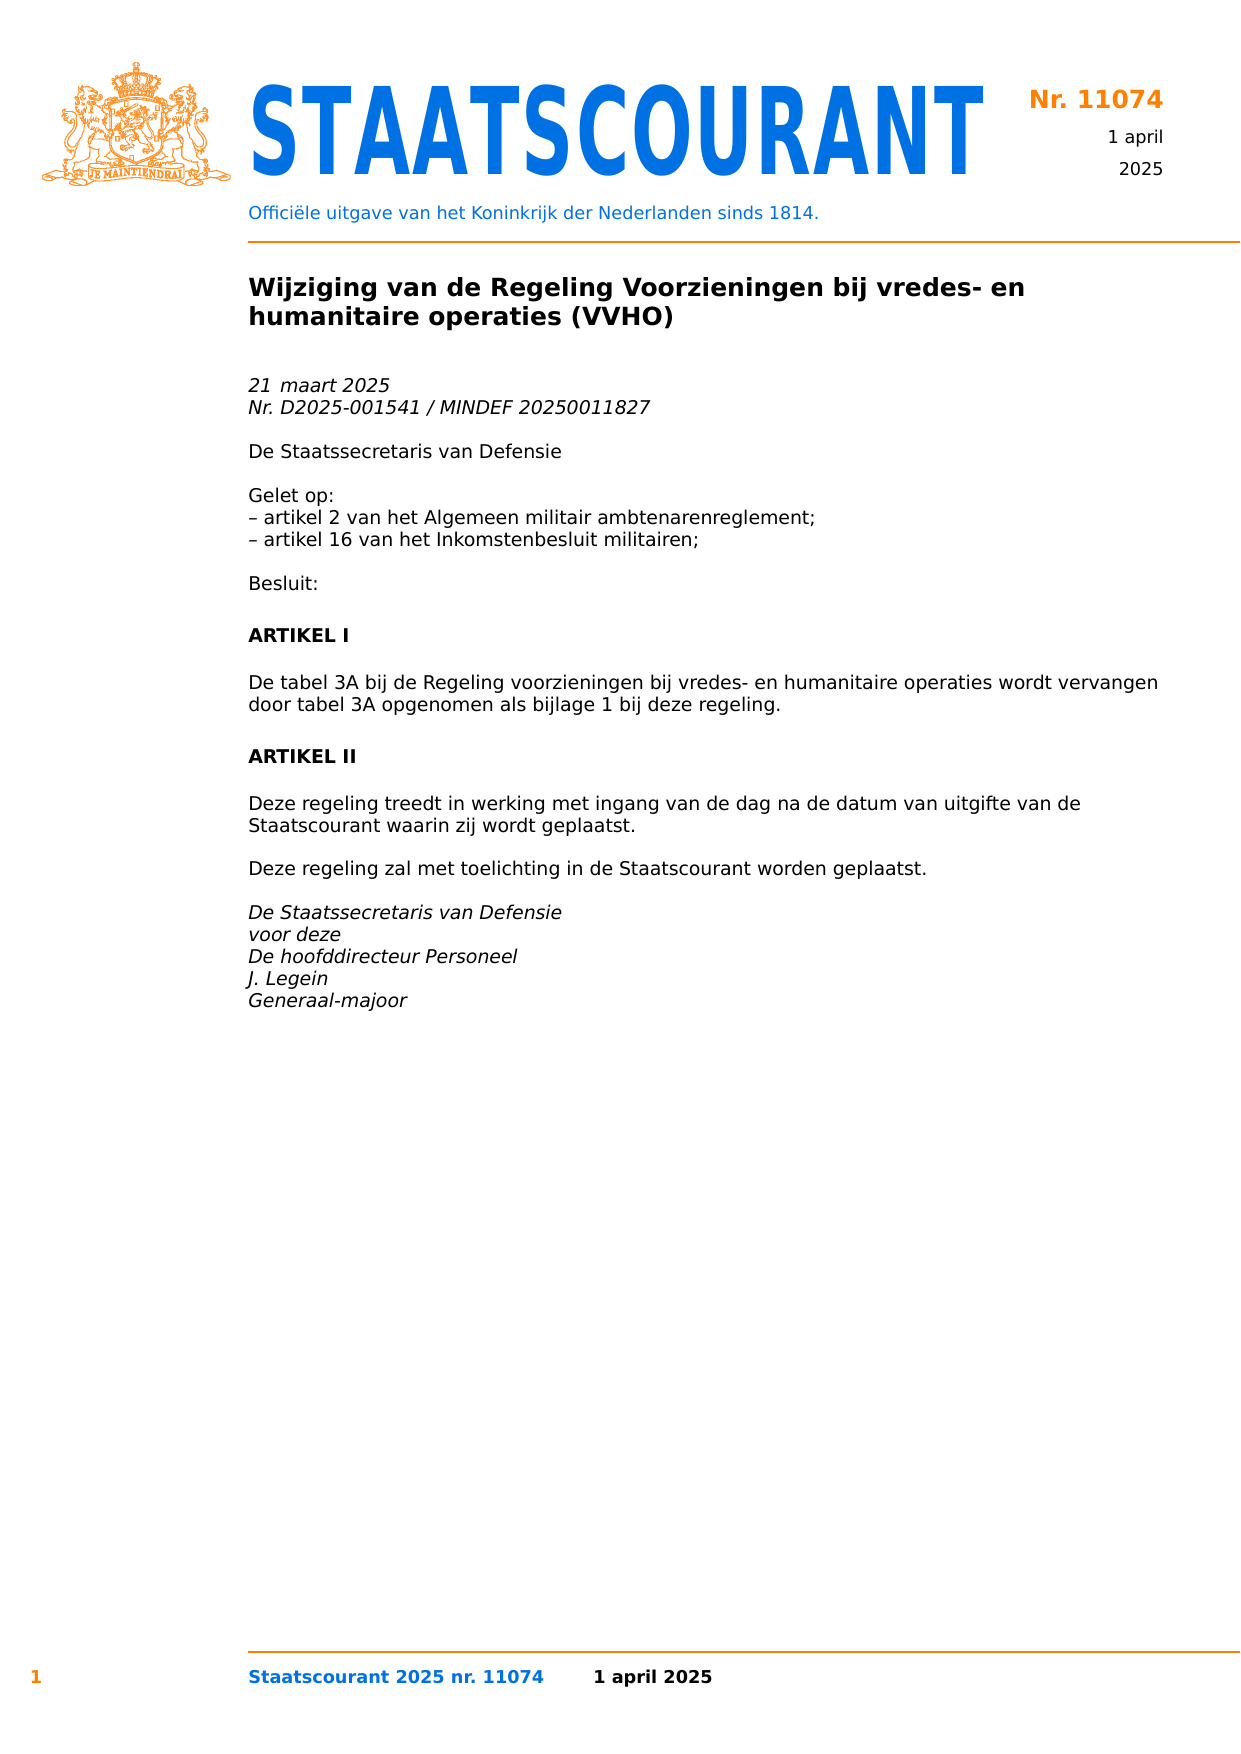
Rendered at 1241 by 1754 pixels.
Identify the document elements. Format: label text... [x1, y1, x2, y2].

text Deze regeling treedt in werking met ingang van de dag na de datum van uitgifte van de Staatscourant waarin zij wordt geplaatst. [248, 792, 1163, 836]
subtitle Wijziging van de Regeling Voorzieningen bij vredes- en humanitaire operaties (VVHO) [248, 273, 1163, 331]
table_cell 2025 [998, 153, 1240, 203]
table_cell 1 april [998, 121, 1240, 153]
picture [41, 62, 231, 186]
text Gelet op: [248, 485, 1163, 507]
subtitle ARTIKEL I [248, 624, 1163, 647]
table_header [25, 62, 248, 241]
text Nr. D2025-001541 / MINDEF 20250011827 [248, 397, 1163, 419]
text De Staatssecretaris van Defensie voor deze De hoofddirecteur Personeel J. Legein Generaal-majoor [248, 902, 1163, 1012]
text De tabel 3A bij de Regeling voorzieningen bij vredes- en humanitaire operaties wordt vervangen door tabel 3A opgenomen als bijlage 1 bij deze regeling. [248, 672, 1163, 716]
subtitle ARTIKEL II [248, 746, 1163, 767]
text Deze regeling zal met toelichting in de Staatscourant worden geplaatst. [248, 858, 1163, 880]
text – artikel 16 van het Inkomstenbesluit militairen; [248, 529, 1163, 551]
text 21 maart 2025 [248, 375, 1163, 397]
text De Staatssecretaris van Defensie [248, 441, 1163, 463]
text Besluit: [248, 573, 1163, 594]
table_cell Officiële uitgave van het Koninkrijk der Nederlanden sinds 1814. [248, 203, 1240, 241]
text – artikel 2 van het Algemeen militair ambtenarenreglement; [248, 507, 1163, 529]
table_header Nr. 11074 [998, 62, 1240, 121]
table_header STAATSCOURANT [248, 62, 998, 203]
